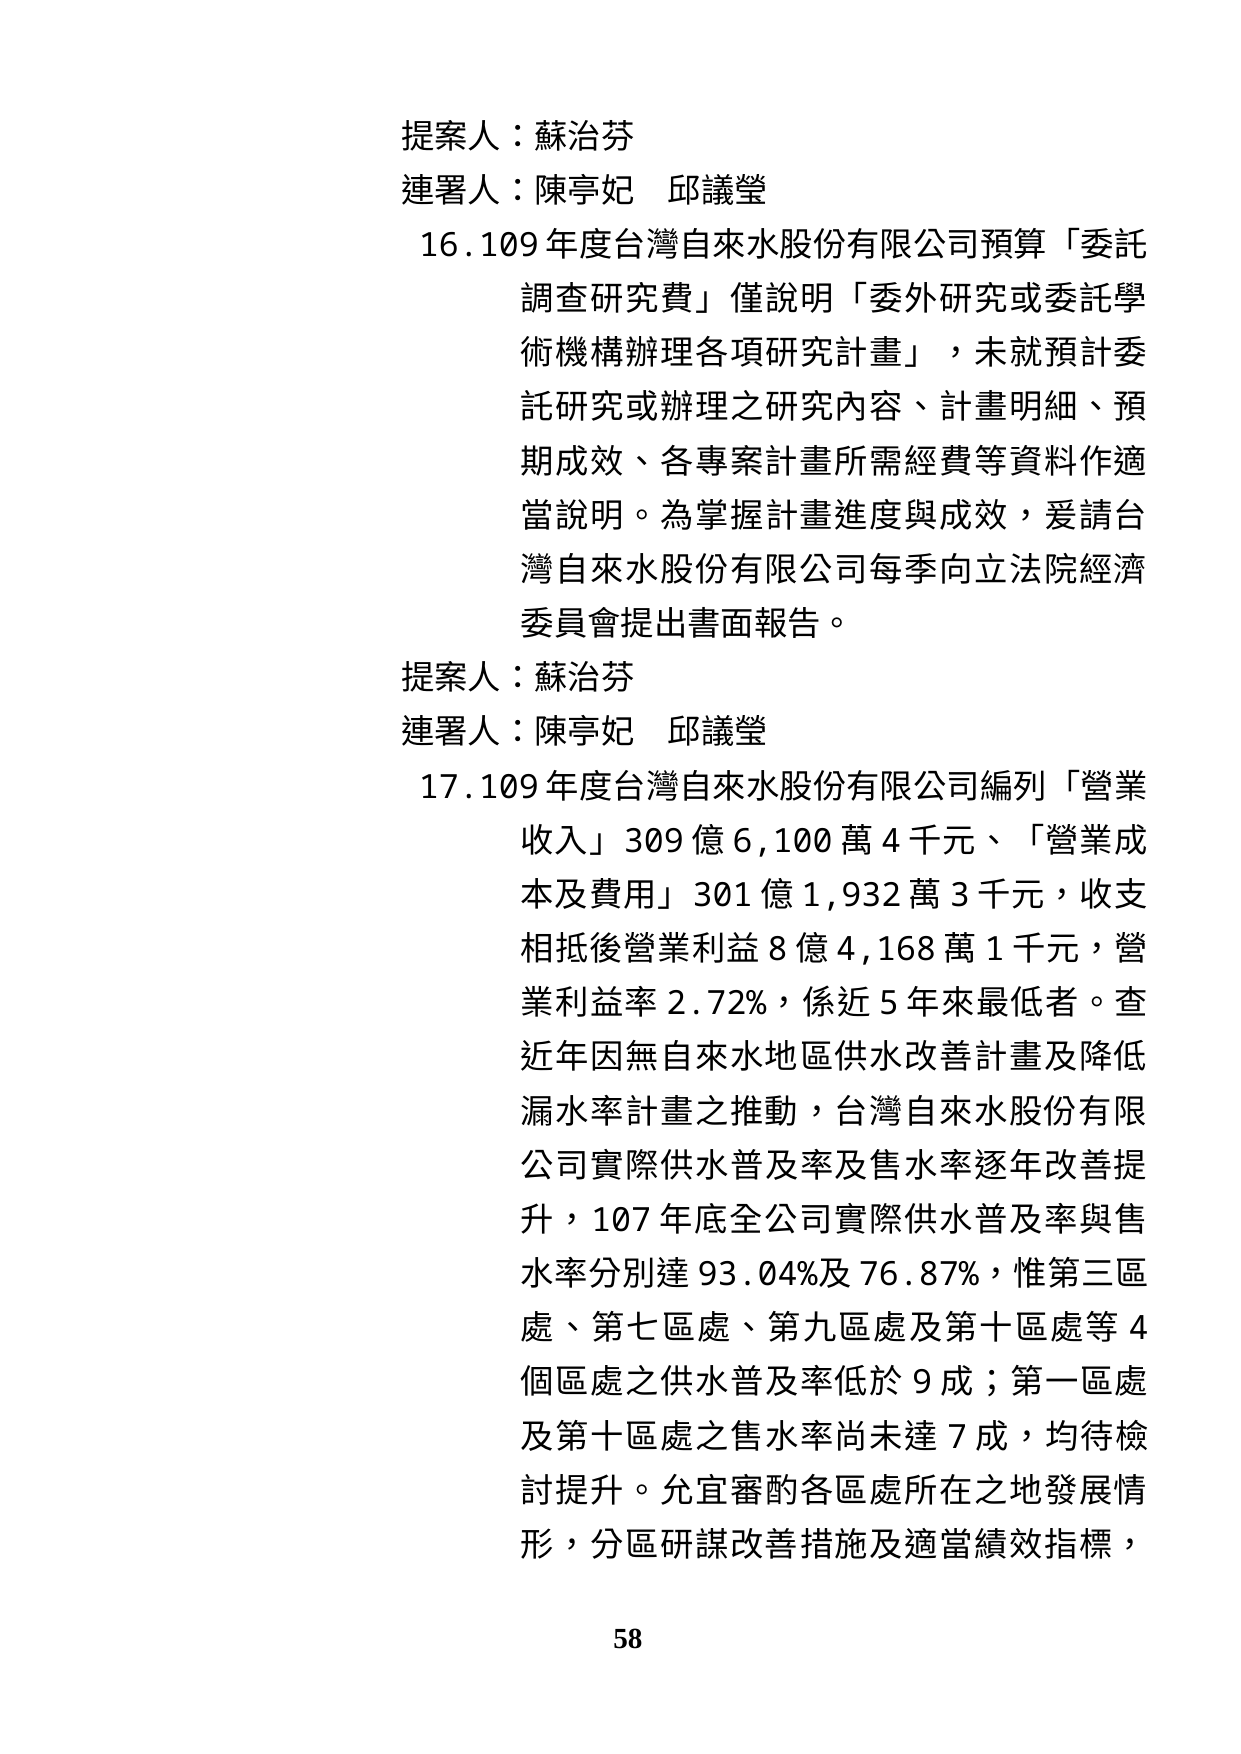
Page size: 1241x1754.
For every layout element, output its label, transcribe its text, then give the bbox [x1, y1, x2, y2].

text 連署人：陳亭妃 邱議瑩 [245, 701, 1148, 755]
list 109年度台灣自來水股份有限公司預算「委託調查研究費」僅說明「委外研究或委託學術機構辦理各項研究計畫」，未就預計委託研究或辦理之研究內容、計畫明細、預期成效、各專案計畫所需經費等資料作適當說明。為掌握計畫進度與成效，爰請台灣自來水股份有限公司每季向立法院經濟委員會提出書面報告。 [419, 213, 1148, 646]
text 連署人：陳亭妃 邱議瑩 [245, 159, 1148, 213]
text 提案人：蘇治芬 [245, 105, 1148, 159]
list 109年度台灣自來水股份有限公司編列「營業收入」309億6,100萬4千元、「營業成本及費用」301億1,932萬3千元，收支相抵後營業利益8億4,168萬1千元，營業利益率2.72%，係近5年來最低者。查近年因無自來水地區供水改善計畫及降低漏水率計畫之推動，台灣自來水股份有限公司實際供水普及率及售水率逐年改善提升，107年底全公司實際供水普及率與售水率分別達93.04%及76.87%，惟第三區處、第七區處、第九區處及第十區處等4個區處之供水普及率低於9成；第一區處及第十區處之售水率尚未達7成，均待檢討提升。允宜審酌各區處所在之地發展情形，分區研謀改善措施及適當績效指標， [419, 755, 1148, 1567]
text 提案人：蘇治芬 [245, 646, 1148, 701]
